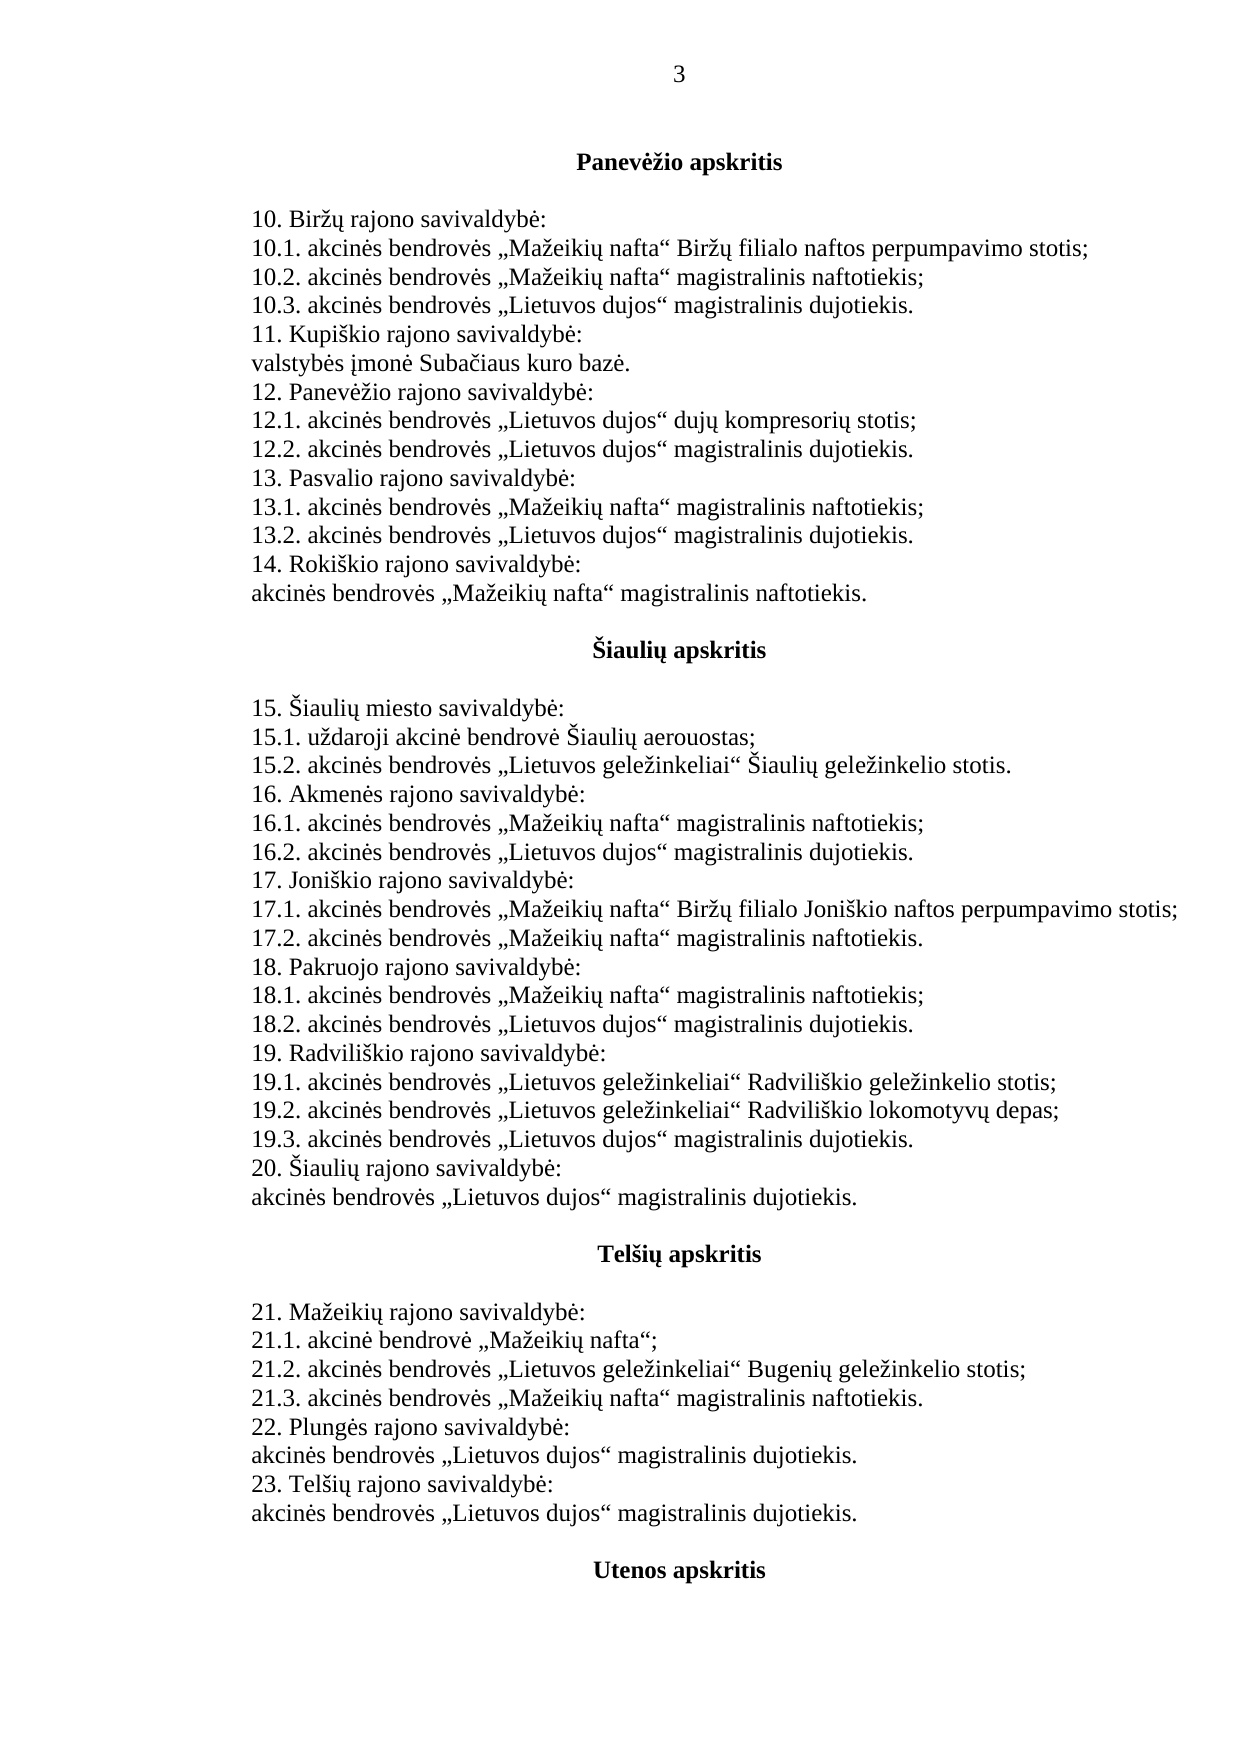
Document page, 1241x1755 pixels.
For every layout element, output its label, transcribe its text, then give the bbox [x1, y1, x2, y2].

text akcinės bendrovės „Lietuvos dujos“ magistralinis dujotiekis. [177, 1441, 1181, 1469]
text 17.1. akcinės bendrovės „Mažeikių nafta“ Biržų filialo Joniškio naftos perpumpavimo stotis; [177, 894, 1181, 923]
text 10.2. akcinės bendrovės „Mažeikių nafta“ magistralinis naftotiekis; [177, 262, 1181, 291]
text 19.2. akcinės bendrovės „Lietuvos geležinkeliai“ Radviliškio lokomotyvų depas; [177, 1096, 1181, 1124]
text Panevėžio apskritis [177, 147, 1181, 176]
text 17. Joniškio rajono savivaldybė: [177, 866, 1181, 894]
text 12.1. akcinės bendrovės „Lietuvos dujos“ dujų kompresorių stotis; [177, 406, 1181, 434]
text akcinės bendrovės „Mažeikių nafta“ magistralinis naftotiekis. [177, 578, 1181, 607]
text 12.2. akcinės bendrovės „Lietuvos dujos“ magistralinis dujotiekis. [177, 434, 1181, 463]
text 15. Šiaulių miesto savivaldybė: [177, 693, 1181, 722]
text 17.2. akcinės bendrovės „Mažeikių nafta“ magistralinis naftotiekis. [177, 923, 1181, 952]
text 18.2. akcinės bendrovės „Lietuvos dujos“ magistralinis dujotiekis. [177, 1009, 1181, 1038]
text 21.1. akcinė bendrovė „Mažeikių nafta“; [177, 1326, 1181, 1354]
text Utenos apskritis [177, 1556, 1181, 1584]
text 15.1. uždaroji akcinė bendrovė Šiaulių aerouostas; [177, 722, 1181, 751]
text 20. Šiaulių rajono savivaldybė: [177, 1153, 1181, 1182]
text Telšių apskritis [177, 1239, 1181, 1268]
text 15.2. akcinės bendrovės „Lietuvos geležinkeliai“ Šiaulių geležinkelio stotis. [177, 751, 1181, 779]
text 19. Radviliškio rajono savivaldybė: [177, 1038, 1181, 1067]
text valstybės įmonė Subačiaus kuro bazė. [177, 348, 1181, 377]
text 23. Telšių rajono savivaldybė: [177, 1469, 1181, 1498]
text 18.1. akcinės bendrovės „Mažeikių nafta“ magistralinis naftotiekis; [177, 981, 1181, 1009]
text 13.1. akcinės bendrovės „Mažeikių nafta“ magistralinis naftotiekis; [177, 492, 1181, 521]
text Šiaulių apskritis [177, 636, 1181, 664]
text 18. Pakruojo rajono savivaldybė: [177, 952, 1181, 981]
text 21.3. akcinės bendrovės „Mažeikių nafta“ magistralinis naftotiekis. [177, 1383, 1181, 1412]
text 19.1. akcinės bendrovės „Lietuvos geležinkeliai“ Radviliškio geležinkelio stotis; [177, 1067, 1181, 1096]
text 21.2. akcinės bendrovės „Lietuvos geležinkeliai“ Bugenių geležinkelio stotis; [177, 1354, 1181, 1383]
text 19.3. akcinės bendrovės „Lietuvos dujos“ magistralinis dujotiekis. [177, 1124, 1181, 1153]
text 13. Pasvalio rajono savivaldybė: [177, 463, 1181, 492]
text 12. Panevėžio rajono savivaldybė: [177, 377, 1181, 406]
text 10.1. akcinės bendrovės „Mažeikių nafta“ Biržų filialo naftos perpumpavimo stotis; [177, 233, 1181, 262]
text 22. Plungės rajono savivaldybė: [177, 1412, 1181, 1441]
text 10.3. akcinės bendrovės „Lietuvos dujos“ magistralinis dujotiekis. [177, 291, 1181, 319]
text 10. Biržų rajono savivaldybė: [177, 204, 1181, 233]
text 13.2. akcinės bendrovės „Lietuvos dujos“ magistralinis dujotiekis. [177, 521, 1181, 549]
text 16. Akmenės rajono savivaldybė: [177, 779, 1181, 808]
text 16.1. akcinės bendrovės „Mažeikių nafta“ magistralinis naftotiekis; [177, 808, 1181, 837]
text 14. Rokiškio rajono savivaldybė: [177, 549, 1181, 578]
text 21. Mažeikių rajono savivaldybė: [177, 1297, 1181, 1326]
text akcinės bendrovės „Lietuvos dujos“ magistralinis dujotiekis. [177, 1498, 1181, 1527]
text 11. Kupiškio rajono savivaldybė: [177, 319, 1181, 348]
text 16.2. akcinės bendrovės „Lietuvos dujos“ magistralinis dujotiekis. [177, 837, 1181, 866]
text akcinės bendrovės „Lietuvos dujos“ magistralinis dujotiekis. [177, 1182, 1181, 1211]
